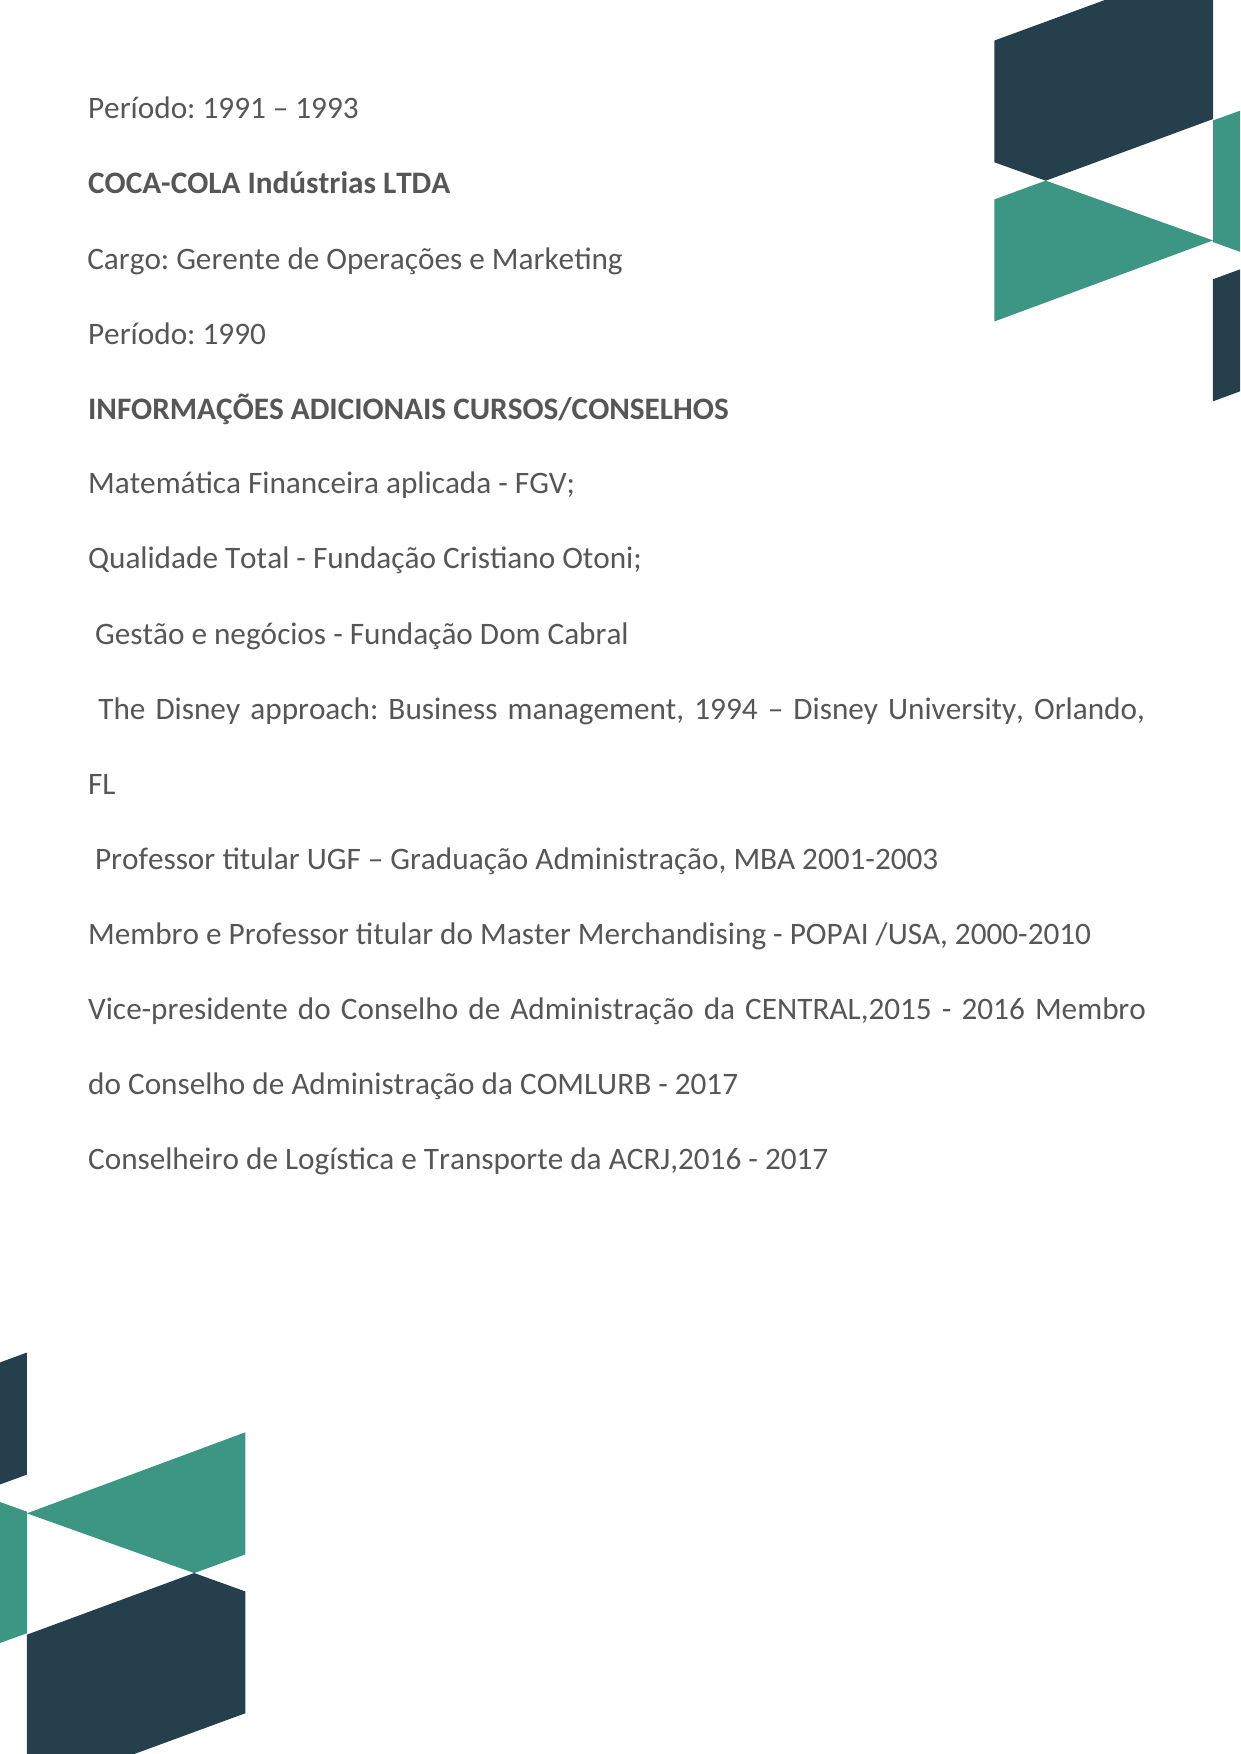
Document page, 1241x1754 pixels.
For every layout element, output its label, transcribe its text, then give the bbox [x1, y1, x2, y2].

text Cargo: Gerente de Operações e Marketing [87, 239, 994, 277]
text The Disney approach: Business management, 1994 – Disney University, Orlando, FL [88, 689, 1147, 802]
text Conselheiro de Logística e Transporte da ACRJ,2016 - 2017 [88, 1139, 1147, 1178]
text Gestão e negócios - Fundação Dom Cabral [88, 614, 1147, 652]
text [1048, 164, 1147, 202]
text Qualidade Total - Fundação Cristiano Otoni; [88, 539, 1147, 577]
text Professor titular UGF – Graduação Administração, MBA 2001-2003 [88, 839, 1147, 877]
text Membro e Professor titular do Master Merchandising - POPAI /USA, 2000-2010 [88, 914, 1147, 952]
text Matemática Financeira aplicada - FGV; [88, 463, 1147, 502]
text INFORMAÇÕES ADICIONAIS CURSOS/CONSELHOS [88, 389, 1147, 427]
text Período: 1991 – 1993 [88, 88, 994, 127]
text COCA-COLA Indústrias LTDA [88, 164, 1043, 202]
text Período: 1990 [88, 314, 1147, 352]
text Vice-presidente do Conselho de Administração da CENTRAL,2015 - 2016 Membro do Conselho de Administração da COMLURB - 2017 [88, 989, 1147, 1102]
